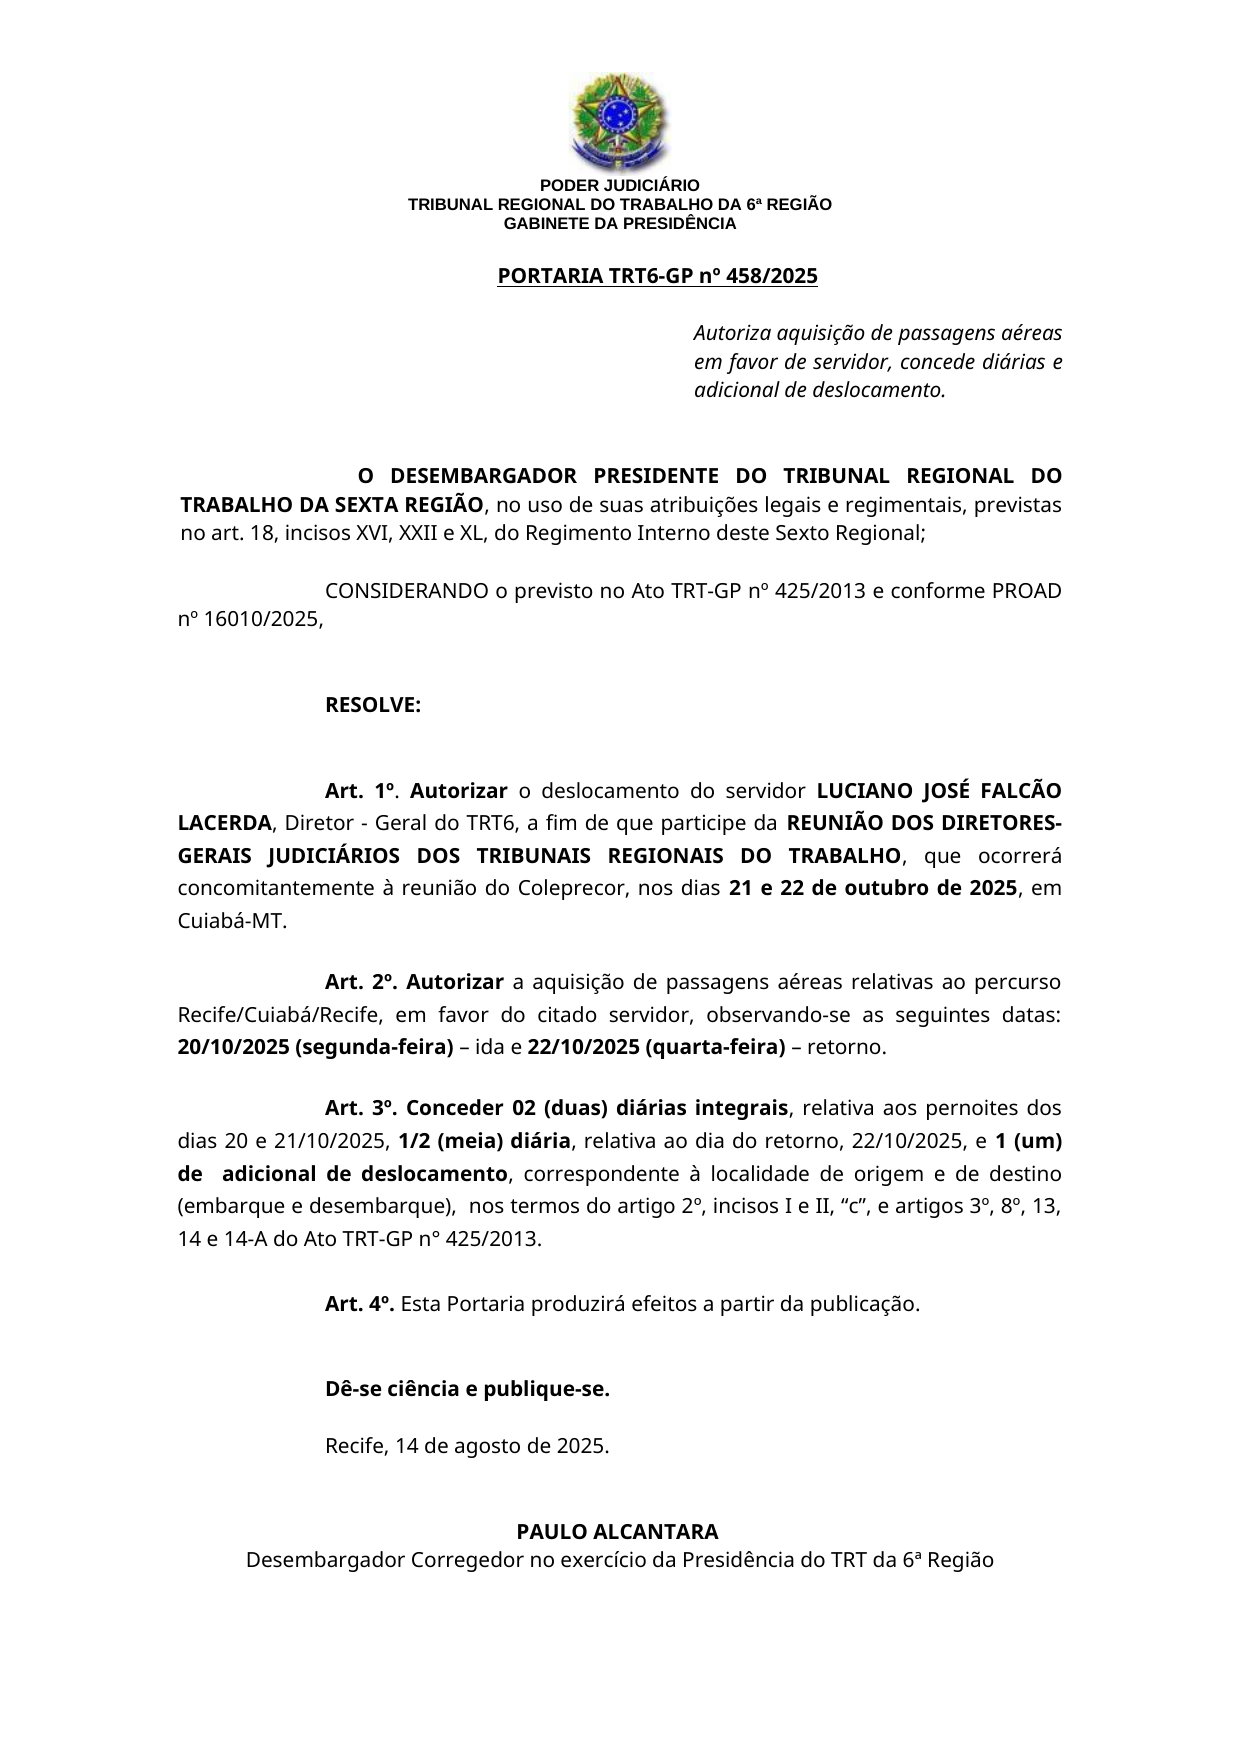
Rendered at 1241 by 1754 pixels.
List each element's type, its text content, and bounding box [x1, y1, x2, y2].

text Art. 2º. Autorizar a aquisição de passagens aéreas relativas ao percurso Recife/Cuiabá/Recife, em favor do citado servidor, observando-se as seguintes datas: 20/10/2025 (segunda-feira) – ida e 22/10/2025 (quarta-feira) – retorno. [177, 967, 1062, 1061]
text O DESEMBARGADOR PRESIDENTE DO TRIBUNAL REGIONAL DO TRABALHO DA SEXTA REGIÃO, no uso de suas atribuições legais e regimentais, previstas no art. 18, incisos XVI, XXII e XL, do Regimento Interno deste Sexto Regional; [180, 461, 1063, 547]
text PORTARIA TRT6-GP nº 458/2025 [177, 262, 1063, 290]
text Recife, 14 de agosto de 2025. [177, 1431, 1063, 1460]
text Art. 4º. Esta Portaria produzirá efeitos a partir da publicação. [177, 1289, 1063, 1317]
text Dê-se ciência e publique-se. [177, 1374, 1063, 1403]
text Art. 1º. Autorizar o deslocamento do servidor LUCIANO JOSÉ FALCÃO LACERDA, Diretor - Geral do TRT6, a fim de que participe da REUNIÃO DOS DIRETORES-GERAIS JUDICIÁRIOS DOS TRIBUNAIS REGIONAIS DO TRABALHO, que ocorrerá concomitantemente à reunião do Coleprecor, nos dias 21 e 22 de outubro de 2025, em Cuiabá-MT. [177, 776, 1062, 934]
text Autoriza aquisição de passagens aéreas em favor de servidor, concede diárias e adicional de deslocamento. [694, 318, 1063, 404]
text CONSIDERANDO o previsto no Ato TRT-GP nº 425/2013 e conforme PROAD nº 16010/2025, [177, 576, 1063, 633]
text PAULO ALCANTARA Desembargador Corregedor no exercício da Presidência do TRT da 6ª Região [177, 1517, 1063, 1574]
text Art. 3º. Conceder 02 (duas) diárias integrais, relativa aos pernoites dos dias 20 e 21/10/2025, 1/2 (meia) diária, relativa ao dia do retorno, 22/10/2025, e 1 (um) de adicional de deslocamento, correspondente à localidade de origem e de destino (embarque e desembarque), nos termos do artigo 2º, incisos I e II, “c”, e artigos 3º, 8º, 13, 14 e 14-A do Ato TRT-GP n° 425/2013. [177, 1093, 1062, 1252]
picture [568, 72, 672, 176]
text RESOLVE: [177, 690, 1063, 719]
